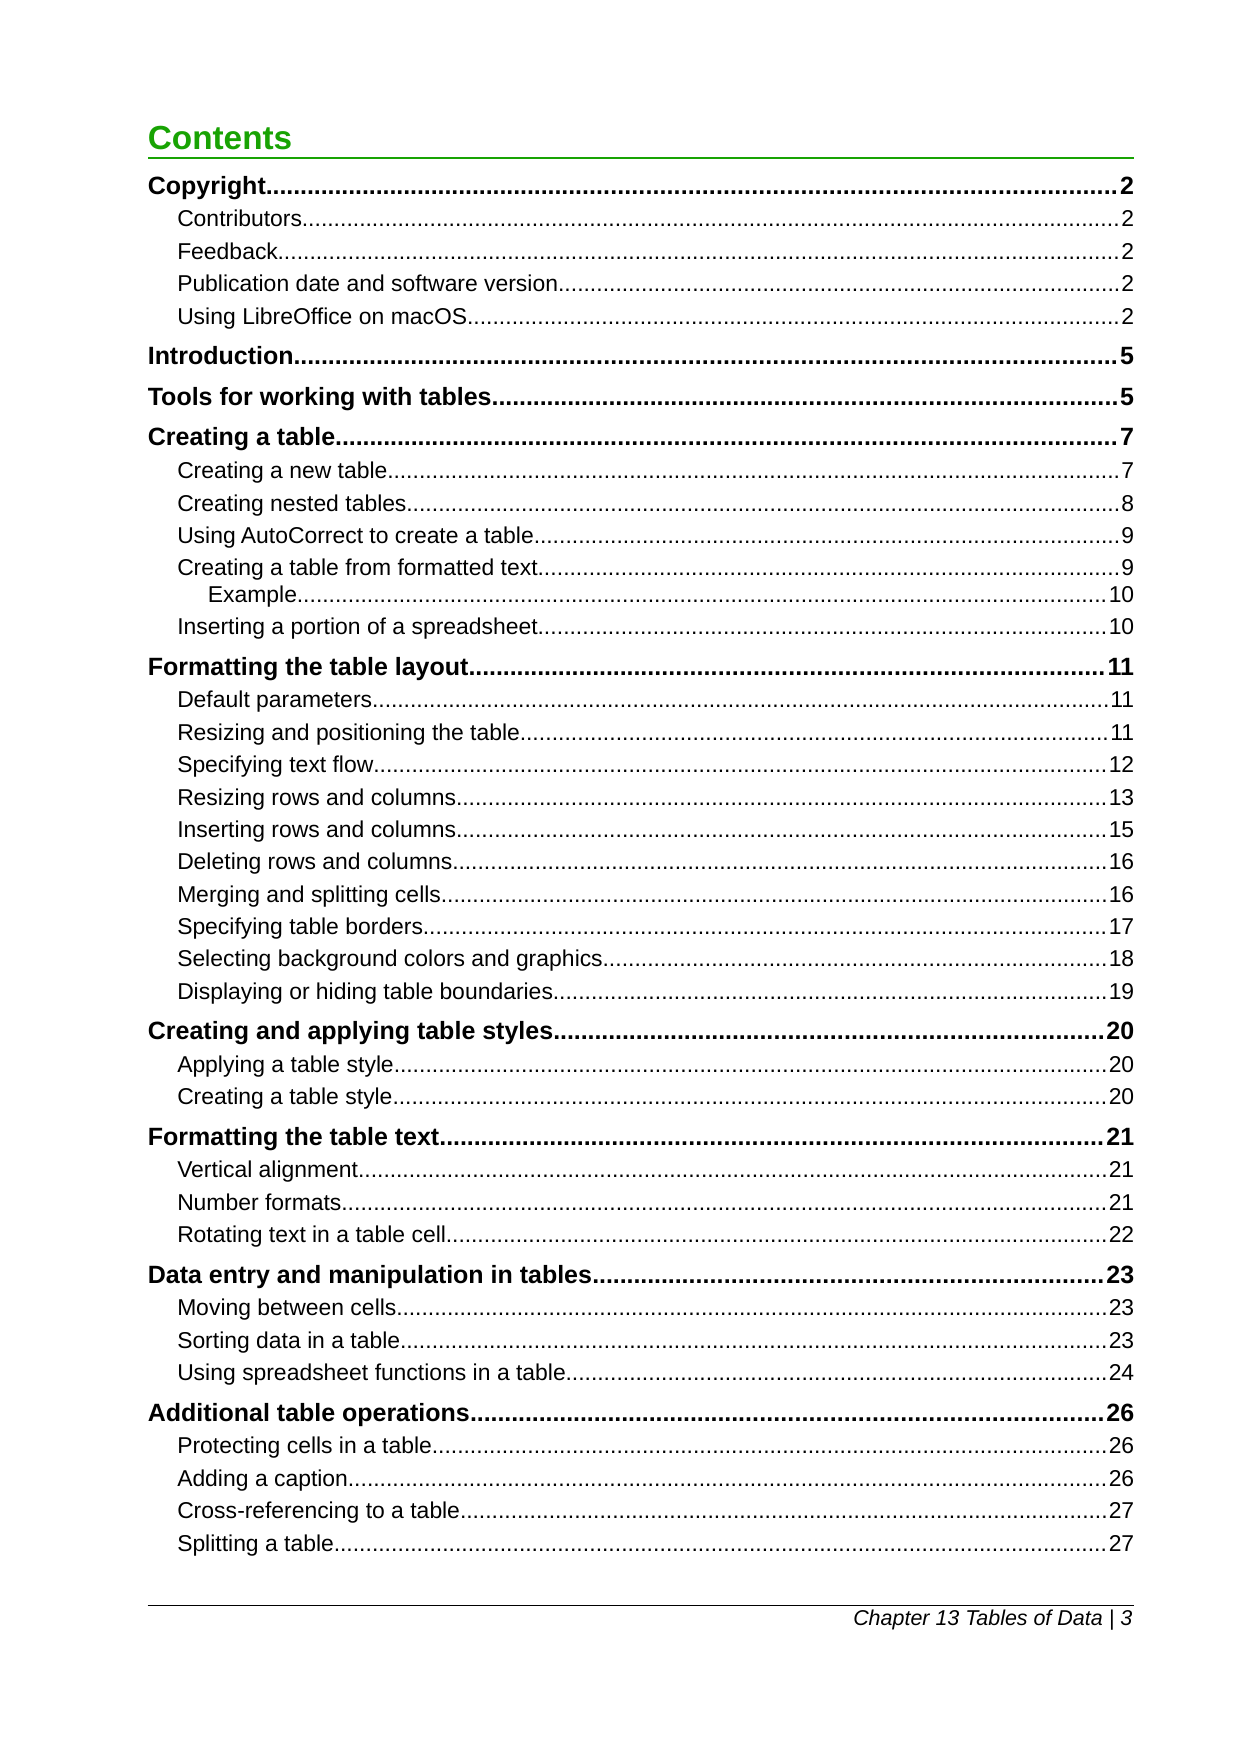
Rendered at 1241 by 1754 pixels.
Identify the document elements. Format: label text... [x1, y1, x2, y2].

text Creating and applying table styles 20 [148, 1016, 1134, 1045]
text Displaying or hiding table boundaries 19 [177, 978, 1134, 1004]
text Resizing rows and columns 13 [177, 783, 1134, 810]
text Using LibreOffice on macOS 2 [177, 303, 1134, 329]
text Using AutoCorrect to create a table 9 [177, 522, 1134, 548]
text Deleting rows and columns 16 [177, 848, 1134, 874]
text Example 10 [208, 581, 1134, 607]
text Publication date and software version 2 [177, 270, 1134, 297]
text Using spreadsheet functions in a table 24 [177, 1359, 1134, 1386]
text Specifying table borders 17 [177, 913, 1134, 939]
text Rotating text in a table cell 22 [177, 1221, 1134, 1248]
text Default parameters 11 [177, 686, 1134, 713]
text Cross‑referencing to a table 27 [177, 1497, 1134, 1523]
text Copyright 2 [148, 171, 1134, 199]
text Vertical alignment 21 [177, 1156, 1134, 1183]
text Data entry and manipulation in tables 23 [148, 1259, 1134, 1288]
text Creating a table 7 [148, 422, 1134, 451]
text Creating a table from formatted text 9 [177, 554, 1134, 581]
text Splitting a table 27 [177, 1529, 1134, 1556]
text Creating nested tables 8 [177, 489, 1134, 516]
text Selecting background colors and graphics 18 [177, 945, 1134, 972]
text Adding a caption 26 [177, 1465, 1134, 1491]
text Moving between cells 23 [177, 1294, 1134, 1321]
text Contributors 2 [177, 205, 1134, 232]
text Formatting the table layout 11 [148, 651, 1134, 680]
text Number formats 21 [177, 1189, 1134, 1215]
text Additional table operations 26 [148, 1397, 1134, 1426]
text Inserting rows and columns 15 [177, 816, 1134, 842]
text Feedback 2 [177, 238, 1134, 264]
text Sorting data in a table 23 [177, 1327, 1134, 1353]
text Resizing and positioning the table 11 [177, 719, 1134, 745]
subtitle Contents [148, 118, 1134, 157]
text Protecting cells in a table 26 [177, 1432, 1134, 1459]
text Creating a new table 7 [177, 457, 1134, 483]
text Specifying text flow 12 [177, 751, 1134, 777]
text Applying a table style 20 [177, 1051, 1134, 1077]
text Merging and splitting cells 16 [177, 881, 1134, 907]
text Inserting a portion of a spreadsheet 10 [177, 613, 1134, 639]
text Introduction 5 [148, 341, 1134, 370]
text Formatting the table text 21 [148, 1122, 1134, 1150]
text Creating a table style 20 [177, 1083, 1134, 1110]
text Tools for working with tables 5 [148, 382, 1134, 410]
